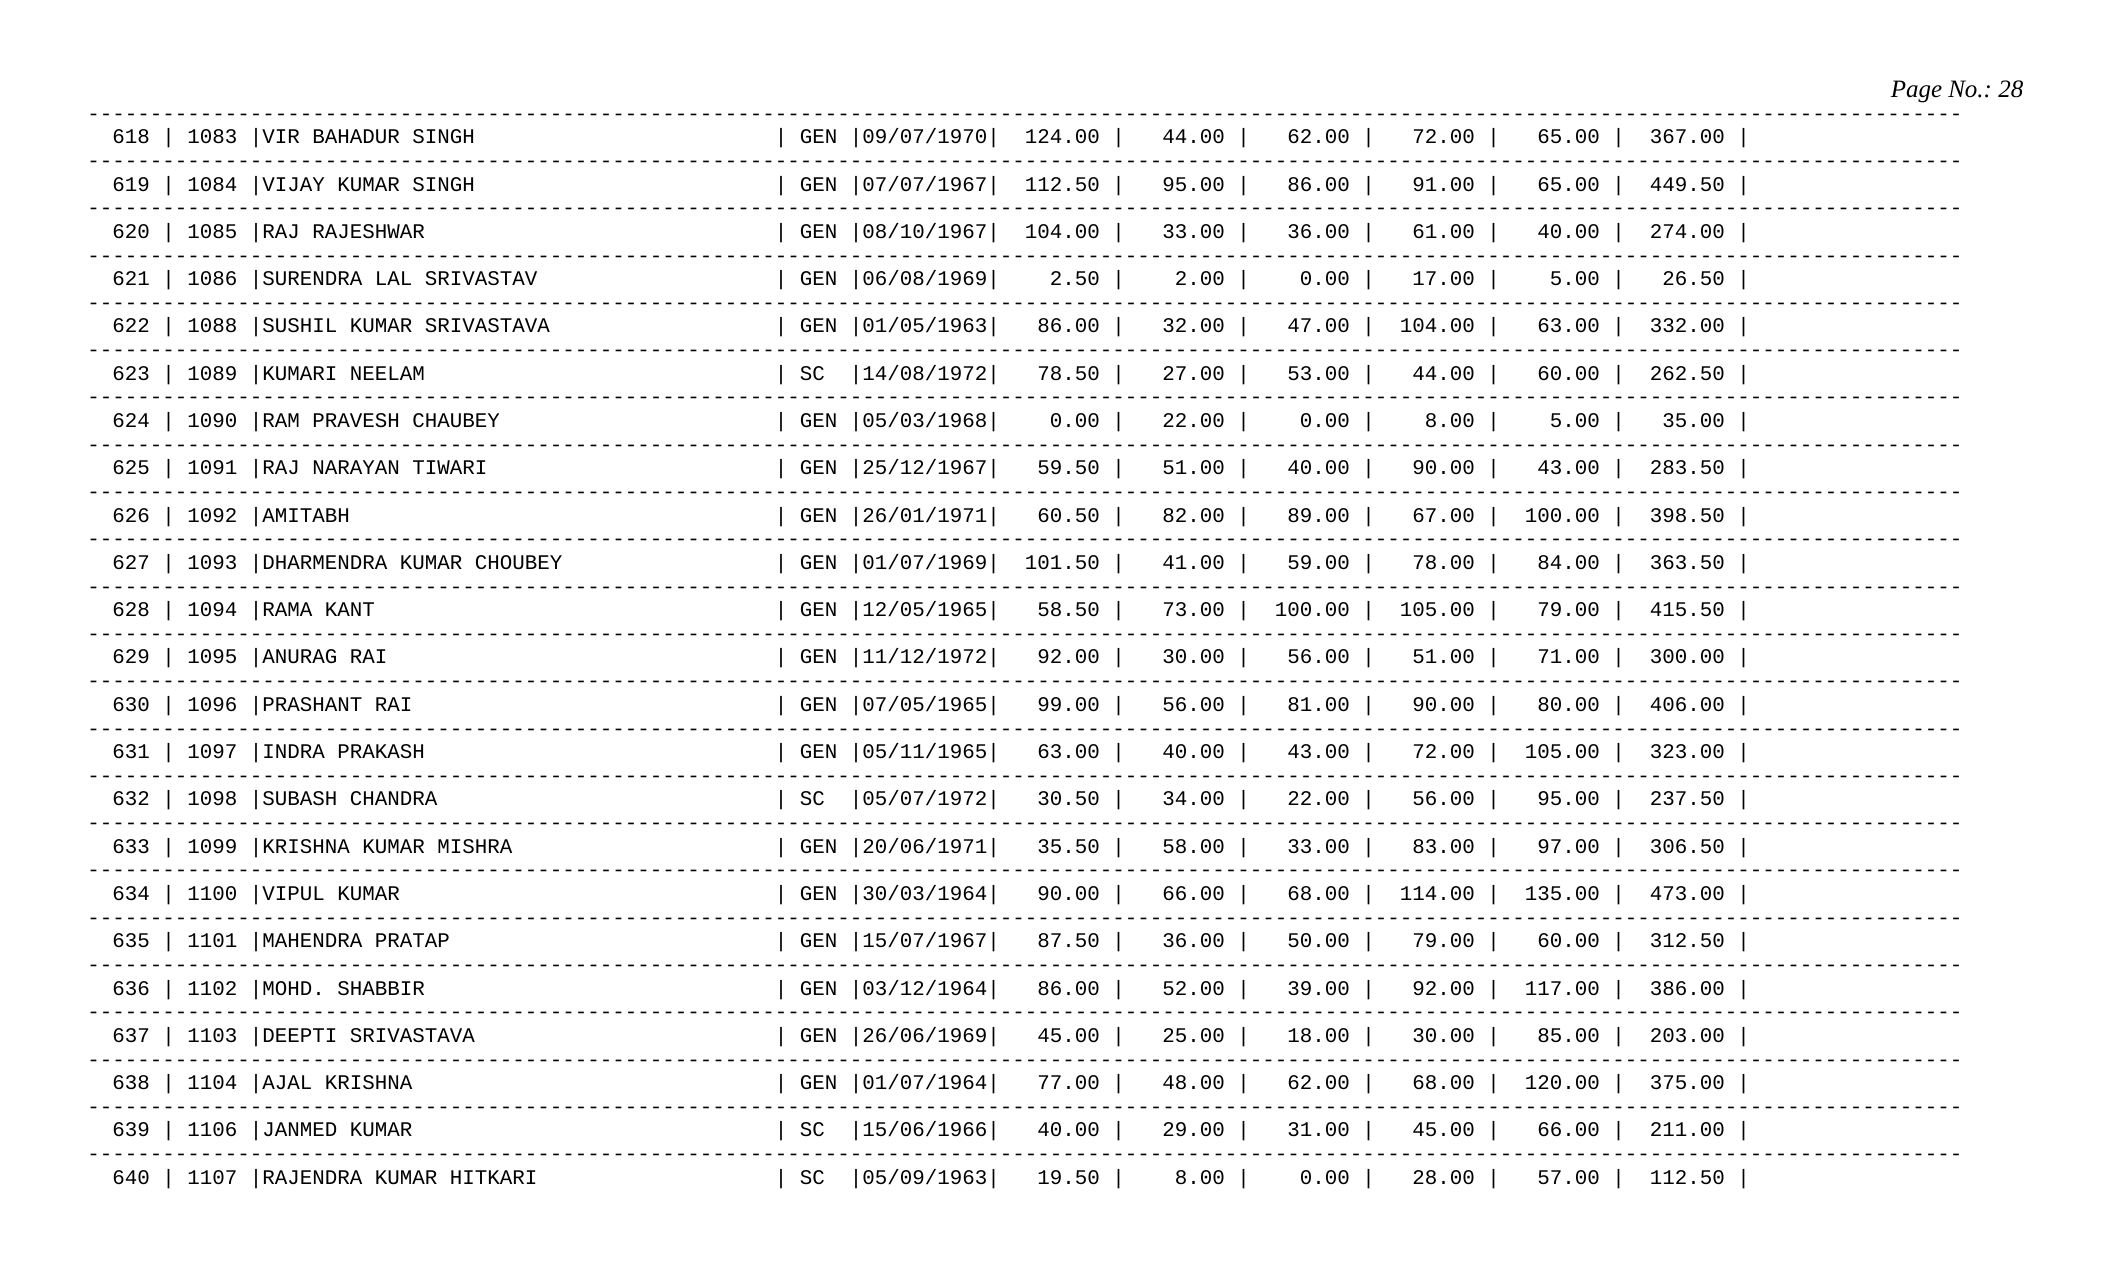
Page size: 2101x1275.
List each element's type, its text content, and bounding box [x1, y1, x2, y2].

text ------------------------------------------------------------------------------------------------------------------------------------------------------ [87, 812, 2025, 836]
text ------------------------------------------------------------------------------------------------------------------------------------------------------ [87, 386, 2025, 410]
text 632 | 1098 |SUBASH CHANDRA | SC |05/07/1972| 30.50 | 34.00 | 22.00 | 56.00 | 95.00 | 237.50 | [87, 788, 2025, 812]
text ------------------------------------------------------------------------------------------------------------------------------------------------------ [87, 670, 2025, 694]
text 639 | 1106 |JANMED KUMAR | SC |15/06/1966| 40.00 | 29.00 | 31.00 | 45.00 | 66.00 | 211.00 | [87, 1119, 2025, 1143]
text 626 | 1092 |AMITABH | GEN |26/01/1971| 60.50 | 82.00 | 89.00 | 67.00 | 100.00 | 398.50 | [87, 505, 2025, 528]
text ------------------------------------------------------------------------------------------------------------------------------------------------------ [87, 907, 2025, 930]
text ------------------------------------------------------------------------------------------------------------------------------------------------------ [87, 1048, 2025, 1072]
text ------------------------------------------------------------------------------------------------------------------------------------------------------ [87, 339, 2025, 363]
text ------------------------------------------------------------------------------------------------------------------------------------------------------ [87, 103, 2025, 126]
text 640 | 1107 |RAJENDRA KUMAR HITKARI | SC |05/09/1963| 19.50 | 8.00 | 0.00 | 28.00 | 57.00 | 112.50 | [87, 1167, 2025, 1190]
text ------------------------------------------------------------------------------------------------------------------------------------------------------ [87, 292, 2025, 316]
text ------------------------------------------------------------------------------------------------------------------------------------------------------ [87, 765, 2025, 788]
text 638 | 1104 |AJAL KRISHNA | GEN |01/07/1964| 77.00 | 48.00 | 62.00 | 68.00 | 120.00 | 375.00 | [87, 1072, 2025, 1096]
text 622 | 1088 |SUSHIL KUMAR SRIVASTAVA | GEN |01/05/1963| 86.00 | 32.00 | 47.00 | 104.00 | 63.00 | 332.00 | [87, 316, 2025, 339]
text ------------------------------------------------------------------------------------------------------------------------------------------------------ [87, 481, 2025, 505]
text 623 | 1089 |KUMARI NEELAM | SC |14/08/1972| 78.50 | 27.00 | 53.00 | 44.00 | 60.00 | 262.50 | [87, 363, 2025, 386]
text ------------------------------------------------------------------------------------------------------------------------------------------------------ [87, 1143, 2025, 1167]
text 629 | 1095 |ANURAG RAI | GEN |11/12/1972| 92.00 | 30.00 | 56.00 | 51.00 | 71.00 | 300.00 | [87, 647, 2025, 670]
text ------------------------------------------------------------------------------------------------------------------------------------------------------ [87, 1096, 2025, 1119]
text 619 | 1084 |VIJAY KUMAR SINGH | GEN |07/07/1967| 112.50 | 95.00 | 86.00 | 91.00 | 65.00 | 449.50 | [87, 174, 2025, 197]
text ------------------------------------------------------------------------------------------------------------------------------------------------------ [87, 434, 2025, 457]
text 634 | 1100 |VIPUL KUMAR | GEN |30/03/1964| 90.00 | 66.00 | 68.00 | 114.00 | 135.00 | 473.00 | [87, 883, 2025, 907]
text ------------------------------------------------------------------------------------------------------------------------------------------------------ [87, 528, 2025, 552]
text ------------------------------------------------------------------------------------------------------------------------------------------------------ [87, 197, 2025, 221]
text 630 | 1096 |PRASHANT RAI | GEN |07/05/1965| 99.00 | 56.00 | 81.00 | 90.00 | 80.00 | 406.00 | [87, 694, 2025, 717]
text 621 | 1086 |SURENDRA LAL SRIVASTAV | GEN |06/08/1969| 2.50 | 2.00 | 0.00 | 17.00 | 5.00 | 26.50 | [87, 268, 2025, 292]
text ------------------------------------------------------------------------------------------------------------------------------------------------------ [87, 623, 2025, 647]
text ------------------------------------------------------------------------------------------------------------------------------------------------------ [87, 954, 2025, 978]
text ------------------------------------------------------------------------------------------------------------------------------------------------------ [87, 1001, 2025, 1025]
text 624 | 1090 |RAM PRAVESH CHAUBEY | GEN |05/03/1968| 0.00 | 22.00 | 0.00 | 8.00 | 5.00 | 35.00 | [87, 410, 2025, 434]
text 633 | 1099 |KRISHNA KUMAR MISHRA | GEN |20/06/1971| 35.50 | 58.00 | 33.00 | 83.00 | 97.00 | 306.50 | [87, 836, 2025, 859]
text ------------------------------------------------------------------------------------------------------------------------------------------------------ [87, 150, 2025, 174]
text 625 | 1091 |RAJ NARAYAN TIWARI | GEN |25/12/1967| 59.50 | 51.00 | 40.00 | 90.00 | 43.00 | 283.50 | [87, 457, 2025, 481]
text 635 | 1101 |MAHENDRA PRATAP | GEN |15/07/1967| 87.50 | 36.00 | 50.00 | 79.00 | 60.00 | 312.50 | [87, 930, 2025, 954]
text 637 | 1103 |DEEPTI SRIVASTAVA | GEN |26/06/1969| 45.00 | 25.00 | 18.00 | 30.00 | 85.00 | 203.00 | [87, 1025, 2025, 1048]
text 628 | 1094 |RAMA KANT | GEN |12/05/1965| 58.50 | 73.00 | 100.00 | 105.00 | 79.00 | 415.50 | [87, 599, 2025, 623]
text 618 | 1083 |VIR BAHADUR SINGH | GEN |09/07/1970| 124.00 | 44.00 | 62.00 | 72.00 | 65.00 | 367.00 | [87, 126, 2025, 150]
text 620 | 1085 |RAJ RAJESHWAR | GEN |08/10/1967| 104.00 | 33.00 | 36.00 | 61.00 | 40.00 | 274.00 | [87, 221, 2025, 244]
text ------------------------------------------------------------------------------------------------------------------------------------------------------ [87, 244, 2025, 268]
text ------------------------------------------------------------------------------------------------------------------------------------------------------ [87, 859, 2025, 883]
text ------------------------------------------------------------------------------------------------------------------------------------------------------ [87, 717, 2025, 741]
text 636 | 1102 |MOHD. SHABBIR | GEN |03/12/1964| 86.00 | 52.00 | 39.00 | 92.00 | 117.00 | 386.00 | [87, 978, 2025, 1001]
text 627 | 1093 |DHARMENDRA KUMAR CHOUBEY | GEN |01/07/1969| 101.50 | 41.00 | 59.00 | 78.00 | 84.00 | 363.50 | [87, 552, 2025, 576]
text ------------------------------------------------------------------------------------------------------------------------------------------------------ [87, 576, 2025, 599]
text 631 | 1097 |INDRA PRAKASH | GEN |05/11/1965| 63.00 | 40.00 | 43.00 | 72.00 | 105.00 | 323.00 | [87, 741, 2025, 765]
